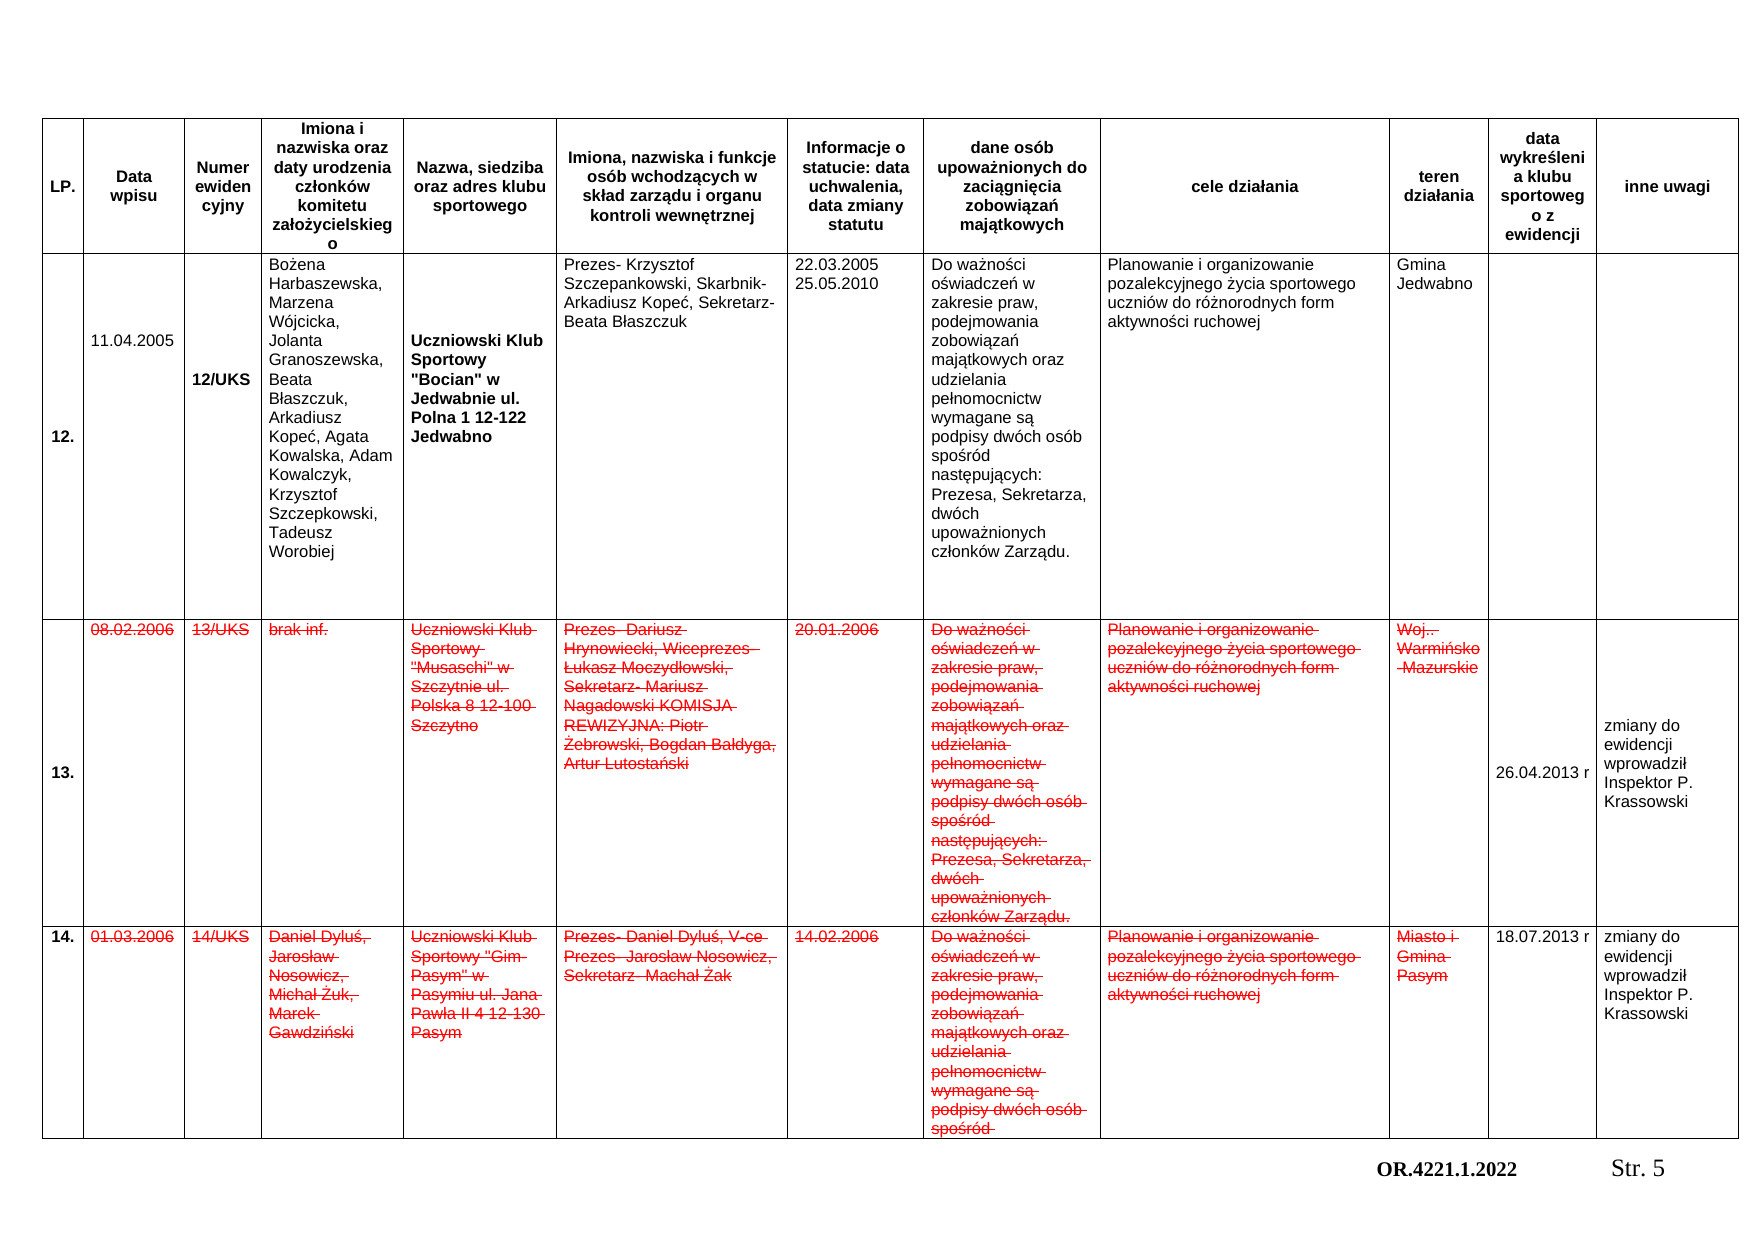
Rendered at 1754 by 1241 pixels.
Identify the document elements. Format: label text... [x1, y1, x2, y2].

table_cell Uczniowski Klub Sportowy "Gim-Pasym" w Pasymiu ul. Jana Pawła II 4 12-130 Pasym [404, 927, 556, 1138]
table_cell Planowanie i organizowanie pozalekcyjnego życia sportowego uczniów do różnorodnych form aktywności ruchowej [1101, 927, 1389, 1138]
table_cell Prezes- Daniel Dyluś, V-ce Prezes- Jarosław Nosowicz, Sekretarz- Machał Żak [557, 927, 787, 1138]
table_cell 11.04.2005 [84, 254, 184, 618]
table_cell 26.04.2013 r [1489, 620, 1596, 926]
table_cell Miasto i Gmina Pasym [1390, 927, 1488, 1138]
table_cell 14.02.2006 [788, 927, 923, 1138]
table_cell 12. [43, 254, 83, 618]
table_cell 13. [43, 620, 83, 926]
table_cell 08.02.2006 [84, 620, 184, 926]
table_cell Gmina Jedwabno [1390, 254, 1488, 618]
table_cell Woj.. Warmińsko-Mazurskie [1390, 620, 1488, 926]
table_header Informacje o statucie: data uchwalenia, data zmiany statutu [788, 119, 923, 253]
table_cell Bożena Harbaszewska, Marzena Wójcicka, Jolanta Granoszewska, Beata Błaszczuk, Arkadiusz Kopeć, Agata Kowalska, Adam Kowalczyk, Krzysztof Szczepkowski, Tadeusz Worobiej [262, 254, 403, 618]
table_header inne uwagi [1597, 119, 1738, 253]
table_cell brak inf. [262, 620, 403, 926]
table_header Imiona, nazwiska i funkcje osób wchodzących w skład zarządu i organu kontroli wewnętrznej [557, 119, 787, 253]
table_cell 14/UKS [185, 927, 261, 1138]
table_header Data wpisu [84, 119, 184, 253]
table_header Imiona i nazwiska oraz daty urodzenia członków komitetu założycielskiego [262, 119, 403, 253]
table_cell Uczniowski Klub Sportowy "Bocian" w Jedwabnie ul. Polna 1 12-122 Jedwabno [404, 254, 556, 618]
table_header teren działania [1390, 119, 1488, 253]
table_cell [1489, 254, 1596, 618]
table_cell 01.03.2006 [84, 927, 184, 1138]
table_cell zmiany do ewidencji wprowadził Inspektor P. Krassowski [1597, 927, 1738, 1138]
table_cell Do ważności oświadczeń w zakresie praw, podejmowania zobowiązań majątkowych oraz udzielania pełnomocnictw wymagane są podpisy dwóch osób spośród następujących: Prezesa, Sekretarza, dwóch upoważnionych członków Zarządu. [924, 620, 1100, 926]
table_cell Prezes- Dariusz Hrynowiecki, Wiceprezes- Łukasz Moczydłowski, Sekretarz- Mariusz Nagadowski KOMISJA REWIZYJNA: Piotr Żebrowski, Bogdan Bałdyga, Artur Lutostański [557, 620, 787, 926]
table_cell Do ważności oświadczeń w zakresie praw, podejmowania zobowiązań majątkowych oraz udzielania pełnomocnictw wymagane są podpisy dwóch osób spośród następujących: Prezesa, Sekretarza, dwóch upoważnionych członków Zarządu. [924, 254, 1100, 618]
table_cell Prezes- Krzysztof Szczepankowski, Skarbnik- Arkadiusz Kopeć, Sekretarz- Beata Błaszczuk [557, 254, 787, 618]
table_cell 20.01.2006 [788, 620, 923, 926]
table_cell Planowanie i organizowanie pozalekcyjnego życia sportowego uczniów do różnorodnych form aktywności ruchowej [1101, 254, 1389, 618]
table_header cele działania [1101, 119, 1389, 253]
table_header Nazwa, siedziba oraz adres klubu sportowego [404, 119, 556, 253]
table_cell 12/UKS [185, 254, 261, 618]
table_cell [1597, 254, 1738, 618]
table_cell 18.07.2013 r [1489, 927, 1596, 1138]
table_cell 22.03.2005 25.05.2010 [788, 254, 923, 618]
table_cell 14. [43, 927, 83, 1138]
table_header data wykreślenia klubu sportowego z ewidencji [1489, 119, 1596, 253]
table_cell Planowanie i organizowanie pozalekcyjnego życia sportowego uczniów do różnorodnych form aktywności ruchowej [1101, 620, 1389, 926]
table_cell Daniel Dyluś, Jarosław Nosowicz, Michał Żuk, Marek Gawdziński [262, 927, 403, 1138]
table_header dane osób upoważnionych do zaciągnięcia zobowiązań majątkowych [924, 119, 1100, 253]
table_cell Do ważności oświadczeń w zakresie praw, podejmowania zobowiązań majątkowych oraz udzielania pełnomocnictw wymagane są podpisy dwóch osób spośród [924, 927, 1100, 1138]
table_cell zmiany do ewidencji wprowadził Inspektor P. Krassowski [1597, 620, 1738, 926]
table_cell Uczniowski Klub Sportowy "Musaschi" w Szczytnie ul. Polska 8 12-100 Szczytno [404, 620, 556, 926]
table_header LP. [43, 119, 83, 253]
table_cell 13/UKS [185, 620, 261, 926]
table_header Numer ewidencyjny [185, 119, 261, 253]
